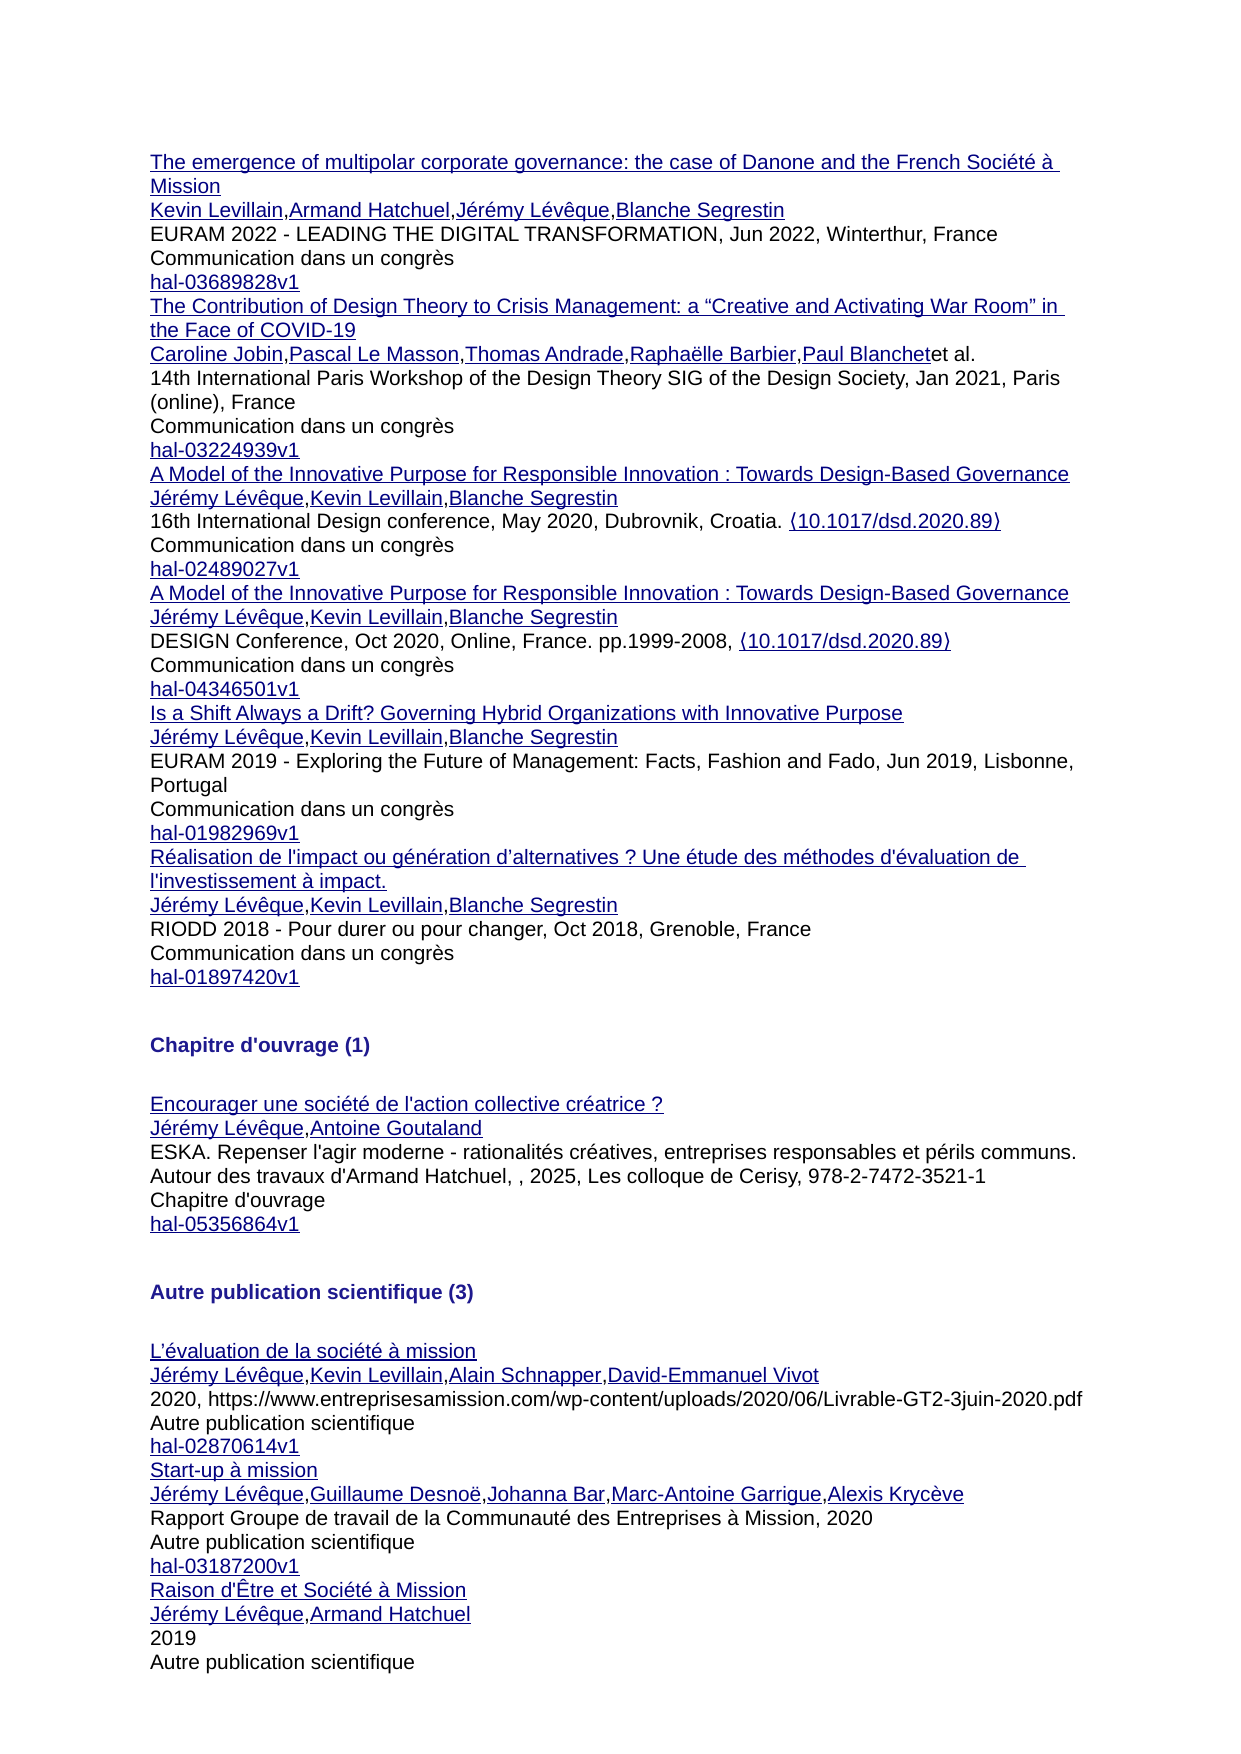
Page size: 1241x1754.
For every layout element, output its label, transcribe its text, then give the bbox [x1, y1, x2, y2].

table_header Encourager une société de l'action collective créatrice ? Jérémy Lévêque,Antoine Goutaland ESKA. Repenser l'agir moderne - rationalités créatives, entreprises responsables et périls communs. Autour des travaux d'Armand Hatchuel, , 2025, Les colloque de Cerisy, 978-2-7472-3521-1 Chapitre d'ouvrage hal-05356864v1 [150, 1092, 1090, 1235]
table_cell Is a Shift Always a Drift? Governing Hybrid Organizations with Innovative Purpose Jérémy Lévêque,Kevin Levillain,Blanche Segrestin EURAM 2019 - Exploring the Future of Management: Facts, Fashion and Fado, Jun 2019, Lisbonne, Portugal Communication dans un congrès hal-01982969v1 [150, 701, 1090, 845]
table_cell Raison d'Être et Société à Mission Jérémy Lévêque,Armand Hatchuel 2019 Autre publication scientifique [150, 1578, 1090, 1674]
subtitle Chapitre d'ouvrage (1) [150, 1033, 1090, 1057]
table_cell Start-up à mission Jérémy Lévêque,Guillaume Desnoë,Johanna Bar,Marc-Antoine Garrigue,Alexis Krycève Rapport Groupe de travail de la Communauté des Entreprises à Mission, 2020 Autre publication scientifique hal-03187200v1 [150, 1458, 1090, 1578]
table_cell A Model of the Innovative Purpose for Responsible Innovation : Towards Design-Based Governance Jérémy Lévêque,Kevin Levillain,Blanche Segrestin 16th International Design conference, May 2020, Dubrovnik, Croatia. ⟨10.1017/dsd.2020.89⟩ Communication dans un congrès hal-02489027v1 [150, 461, 1090, 581]
table_cell Réalisation de l'impact ou génération d’alternatives ? Une étude des méthodes d'évaluation de l'investissement à impact. Jérémy Lévêque,Kevin Levillain,Blanche Segrestin RIODD 2018 - Pour durer ou pour changer, Oct 2018, Grenoble, France Communication dans un congrès hal-01897420v1 [150, 845, 1090, 988]
table_cell The emergence of multipolar corporate governance: the case of Danone and the French Société à Mission Kevin Levillain,Armand Hatchuel,Jérémy Lévêque,Blanche Segrestin EURAM 2022 - LEADING THE DIGITAL TRANSFORMATION, Jun 2022, Winterthur, France Communication dans un congrès hal-03689828v1 [150, 150, 1090, 294]
table_header L’évaluation de la société à mission Jérémy Lévêque,Kevin Levillain,Alain Schnapper,David-Emmanuel Vivot 2020, https://www.entreprisesamission.com/wp-content/uploads/2020/06/Livrable-GT2-3juin-2020.pdf Autre publication scientifique hal-02870614v1 [150, 1339, 1090, 1458]
table_cell A Model of the Innovative Purpose for Responsible Innovation : Towards Design-Based Governance Jérémy Lévêque,Kevin Levillain,Blanche Segrestin DESIGN Conference, Oct 2020, Online, France. pp.1999-2008, ⟨10.1017/dsd.2020.89⟩ Communication dans un congrès hal-04346501v1 [150, 581, 1090, 701]
subtitle Autre publication scientifique (3) [150, 1280, 1090, 1304]
table_cell The Contribution of Design Theory to Crisis Management: a “Creative and Activating War Room” in the Face of COVID-19 Caroline Jobin,Pascal Le Masson,Thomas Andrade,Raphaëlle Barbier,Paul Blanchetet al. 14th International Paris Workshop of the Design Theory SIG of the Design Society, Jan 2021, Paris (online), France Communication dans un congrès hal-03224939v1 [150, 294, 1090, 461]
